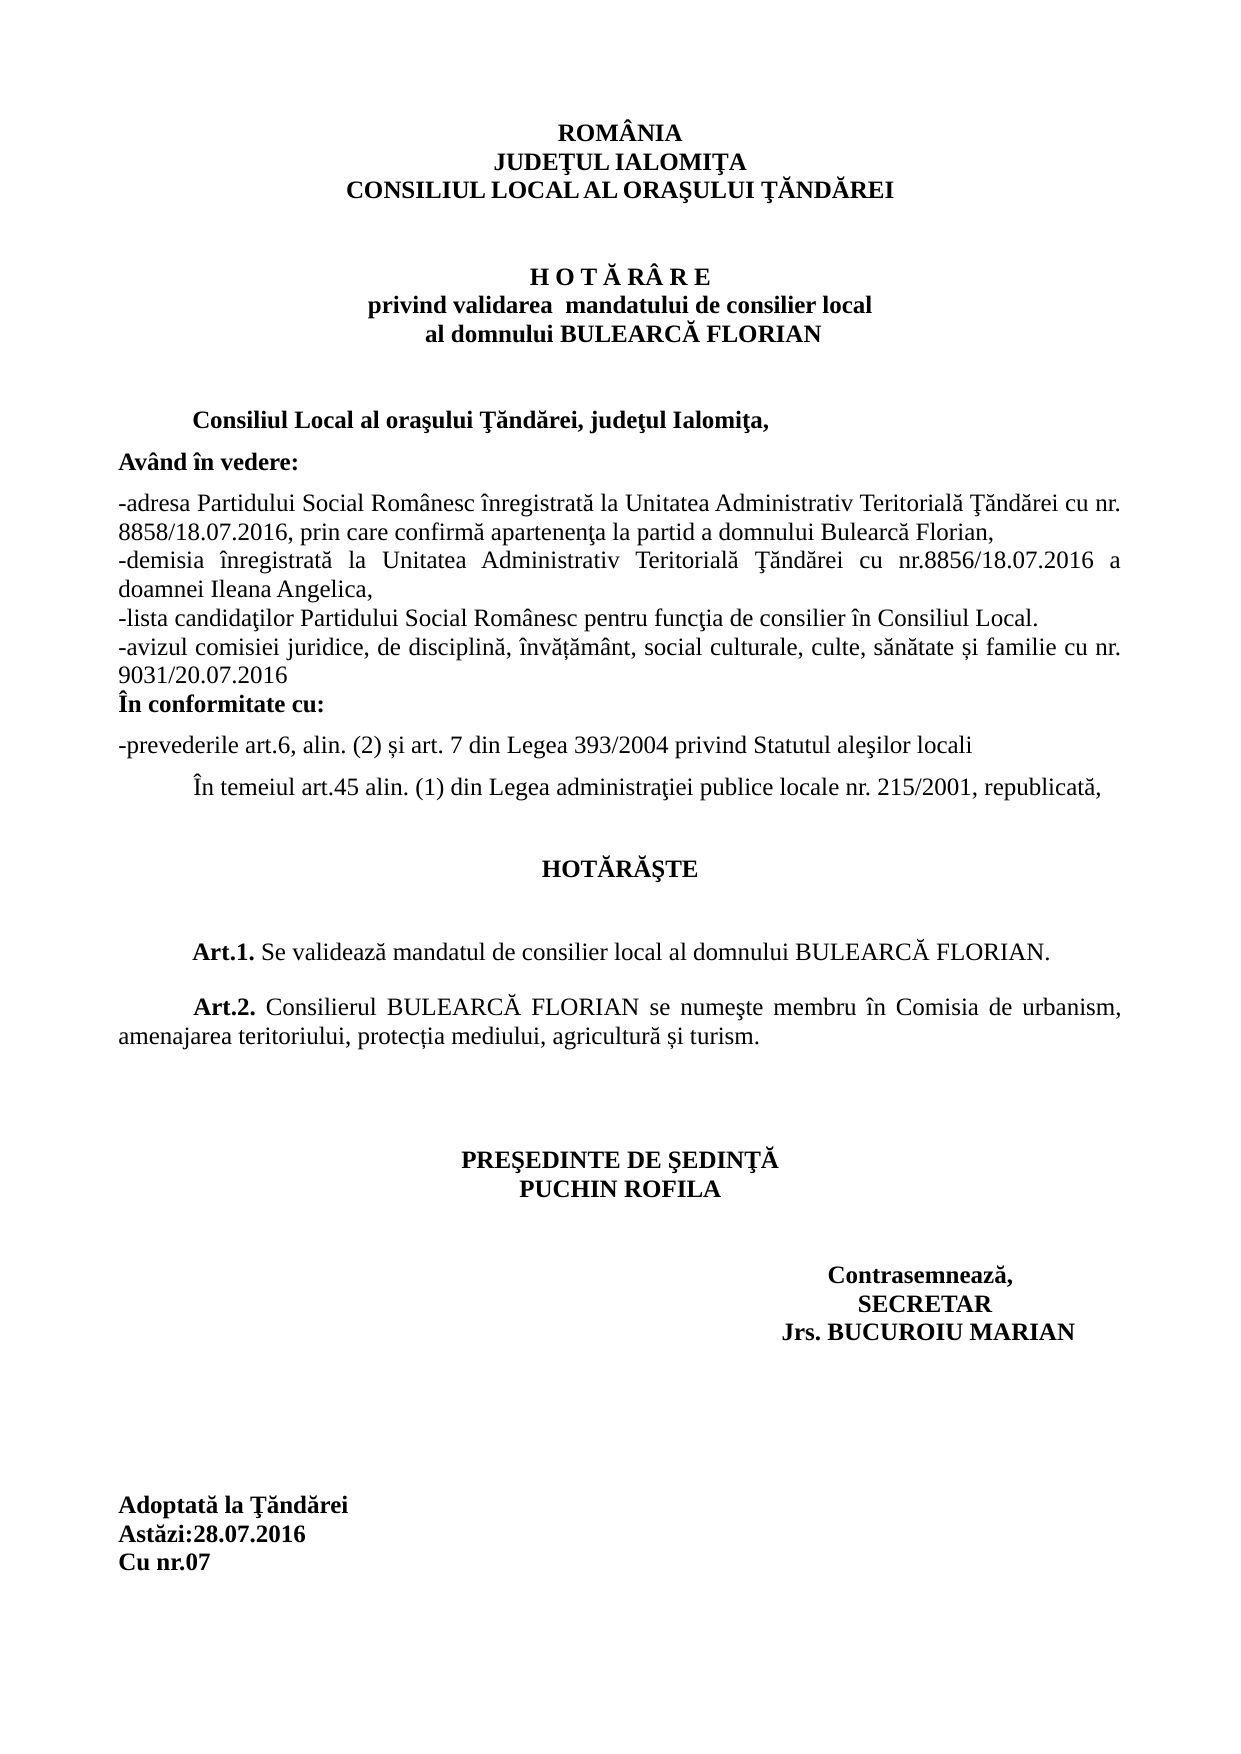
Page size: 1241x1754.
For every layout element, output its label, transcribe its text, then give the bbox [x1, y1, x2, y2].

text Cu nr.07 [118, 1547, 1122, 1576]
text -prevederile art.6, alin. (2) și art. 7 din Legea 393/2004 privind Statutul aleşilor locali [118, 731, 1122, 759]
subtitle CONSILIUL LOCAL AL ORAŞULUI ŢĂNDĂREI [118, 176, 1122, 204]
text SECRETAR [192, 1289, 1122, 1317]
text -adresa Partidului Social Românesc înregistrată la Unitatea Administrativ Teritorială Ţăndărei cu nr. 8858/18.07.2016, prin care confirmă apartenenţa la partid a domnului Bulearcă Florian, [118, 488, 1122, 546]
text HOTĂRĂŞTE [118, 854, 1122, 883]
text Consiliul Local al oraşului Ţăndărei, judeţul Ialomiţa, [118, 406, 1122, 434]
text PUCHIN ROFILA [118, 1174, 1122, 1202]
text JUDEŢUL IALOMIŢA [118, 147, 1122, 176]
text Având în vedere: [118, 447, 1122, 476]
text -demisia înregistrată la Unitatea Administrativ Teritorială Ţăndărei cu nr.8856/18.07.2016 a doamnei Ileana Angelica, [118, 546, 1122, 603]
text În conformitate cu: [118, 689, 1122, 718]
text -avizul comisiei juridice, de disciplină, învățământ, social culturale, culte, sănătate și familie cu nr. 9031/20.07.2016 [118, 632, 1122, 689]
text PREŞEDINTE DE ŞEDINŢĂ [118, 1145, 1122, 1174]
text Jrs. BUCUROIU MARIAN [706, 1317, 1122, 1346]
text În temeiul art.45 alin. (1) din Legea administraţiei publice locale nr. 215/2001, republicată, [118, 772, 1122, 801]
text Art.1. Se validează mandatul de consilier local al domnului BULEARCĂ FLORIAN. [118, 937, 1122, 966]
text al domnului BULEARCĂ FLORIAN [118, 319, 1122, 348]
text privind validarea mandatului de consilier local [118, 291, 1122, 319]
text Astăzi:28.07.2016 [118, 1519, 1122, 1547]
text Contrasemnează, [192, 1260, 1122, 1289]
subtitle H O T Ă RÂ R E [118, 262, 1122, 291]
text Art.2. Consilierul BULEARCĂ FLORIAN se numeşte membru în Comisia de urbanism, amenajarea teritoriului, protecția mediului, agricultură și turism. [118, 992, 1122, 1050]
text -lista candidaţilor Partidului Social Românesc pentru funcţia de consilier în Consiliul Local. [118, 603, 1122, 632]
text ROMÂNIA [118, 118, 1122, 147]
text Adoptată la Ţăndărei [118, 1490, 1122, 1519]
